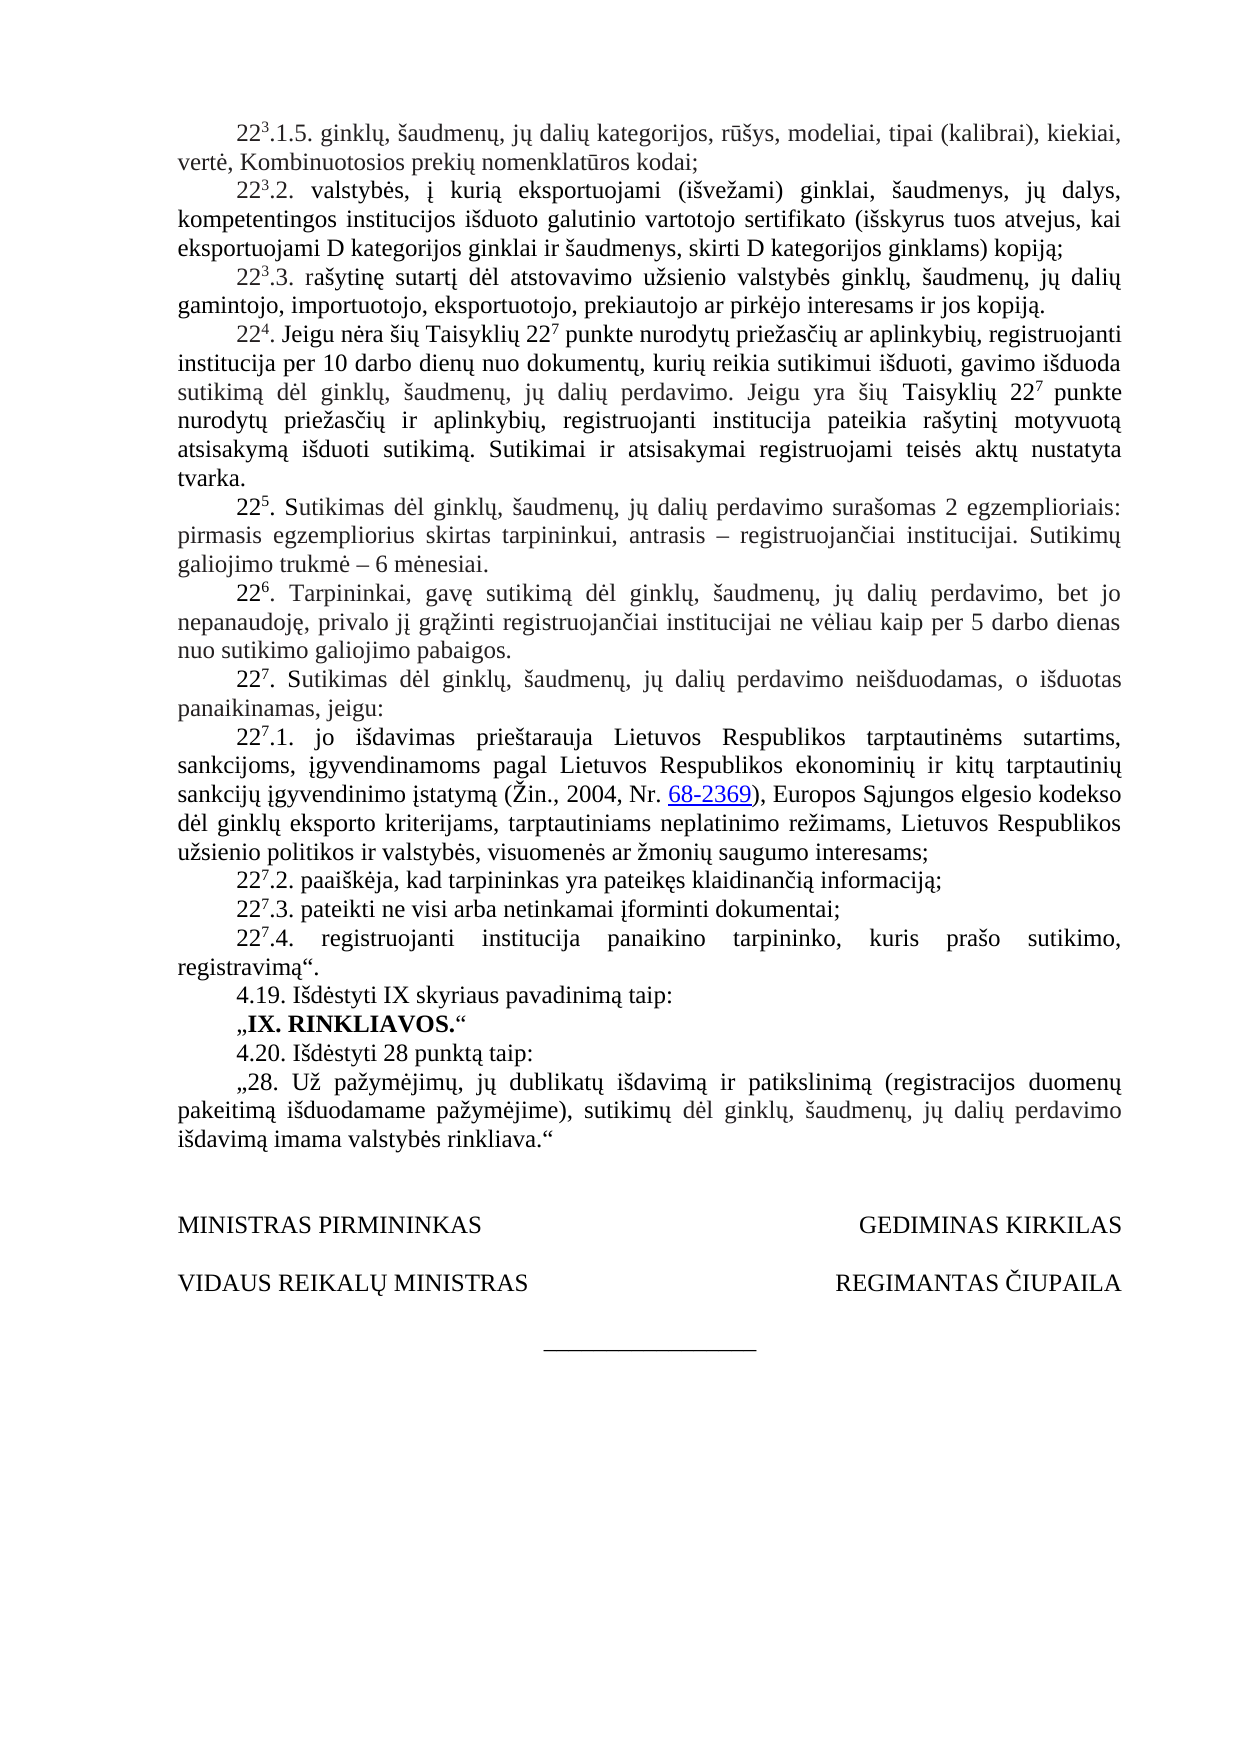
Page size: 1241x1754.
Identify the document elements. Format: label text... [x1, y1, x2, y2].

text VIDAUS REIKALŲ MINISTRAS REGIMANTAS ČIUPAILA [177, 1268, 1122, 1326]
text 227.2. paaiškėja, kad tarpininkas yra pateikęs klaidinančią informaciją; [177, 866, 1122, 894]
text 226. Tarpininkai, gavę sutikimą dėl ginklų, šaudmenų, jų dalių perdavimo, bet jo nepanaudoję, privalo jį grąžinti registruojančiai institucijai ne vėliau kaip per 5 darbo dienas nuo sutikimo galiojimo pabaigos. [177, 578, 1122, 664]
text 227.3. pateikti ne visi arba netinkamai įforminti dokumentai; [177, 894, 1122, 923]
text „IX. RINKLIAVOS.“ [177, 1009, 1122, 1038]
text 223.3. rašytinę sutartį dėl atstovavimo užsienio valstybės ginklų, šaudmenų, jų dalių gamintojo, importuotojo, eksportuotojo, prekiautojo ar pirkėjo interesams ir jos kopiją. [177, 262, 1122, 319]
text 223.2. valstybės, į kurią eksportuojami (išvežami) ginklai, šaudmenys, jų dalys, kompetentingos institucijos išduoto galutinio vartotojo sertifikato (išskyrus tuos atvejus, kai eksportuojami D kategorijos ginklai ir šaudmenys, skirti D kategorijos ginklams) kopiją; [177, 176, 1122, 262]
text 224. Jeigu nėra šių Taisyklių 227 punkte nurodytų priežasčių ar aplinkybių, registruojanti institucija per 10 darbo dienų nuo dokumentų, kurių reikia sutikimui išduoti, gavimo išduoda sutikimą dėl ginklų, šaudmenų, jų dalių perdavimo. Jeigu yra šių Taisyklių 227 punkte nurodytų priežasčių ir aplinkybių, registruojanti institucija pateikia rašytinį motyvuotą atsisakymą išduoti sutikimą. Sutikimai ir atsisakymai registruojami teisės aktų nustatyta tvarka. [177, 319, 1122, 492]
text 227.1. jo išdavimas prieštarauja Lietuvos Respublikos tarptautinėms sutartims, sankcijoms, įgyvendinamoms pagal Lietuvos Respublikos ekonominių ir kitų tarptautinių sankcijų įgyvendinimo įstatymą (Žin., 2004, Nr. 68-2369), Europos Sąjungos elgesio kodekso dėl ginklų eksporto kriterijams, tarptautiniams neplatinimo režimams, Lietuvos Respublikos užsienio politikos ir valstybės, visuomenės ar žmonių saugumo interesams; [177, 722, 1122, 866]
text 225. Sutikimas dėl ginklų, šaudmenų, jų dalių perdavimo surašomas 2 egzemplioriais: pirmasis egzempliorius skirtas tarpininkui, antrasis – registruojančiai institucijai. Sutikimų galiojimo trukmė – 6 mėnesiai. [177, 492, 1122, 578]
text 4.19. Išdėstyti IX skyriaus pavadinimą taip: [177, 981, 1122, 1009]
text 4.20. Išdėstyti 28 punktą taip: [177, 1038, 1122, 1067]
text MINISTRAS PIRMININKAS GEDIMINAS KIRKILAS [177, 1211, 1122, 1239]
text _________________ [177, 1326, 1122, 1354]
text 227. Sutikimas dėl ginklų, šaudmenų, jų dalių perdavimo neišduodamas, o išduotas panaikinamas, jeigu: [177, 664, 1122, 722]
text 227.4. registruojanti institucija panaikino tarpininko, kuris prašo sutikimo, registravimą“. [177, 923, 1122, 981]
text 223.1.5. ginklų, šaudmenų, jų dalių kategorijos, rūšys, modeliai, tipai (kalibrai), kiekiai, vertė, Kombinuotosios prekių nomenklatūros kodai; [177, 118, 1122, 176]
text „28. Už pažymėjimų, jų dublikatų išdavimą ir patikslinimą (registracijos duomenų pakeitimą išduodamame pažymėjime), sutikimų dėl ginklų, šaudmenų, jų dalių perdavimo išdavimą imama valstybės rinkliava.“ [177, 1067, 1122, 1153]
